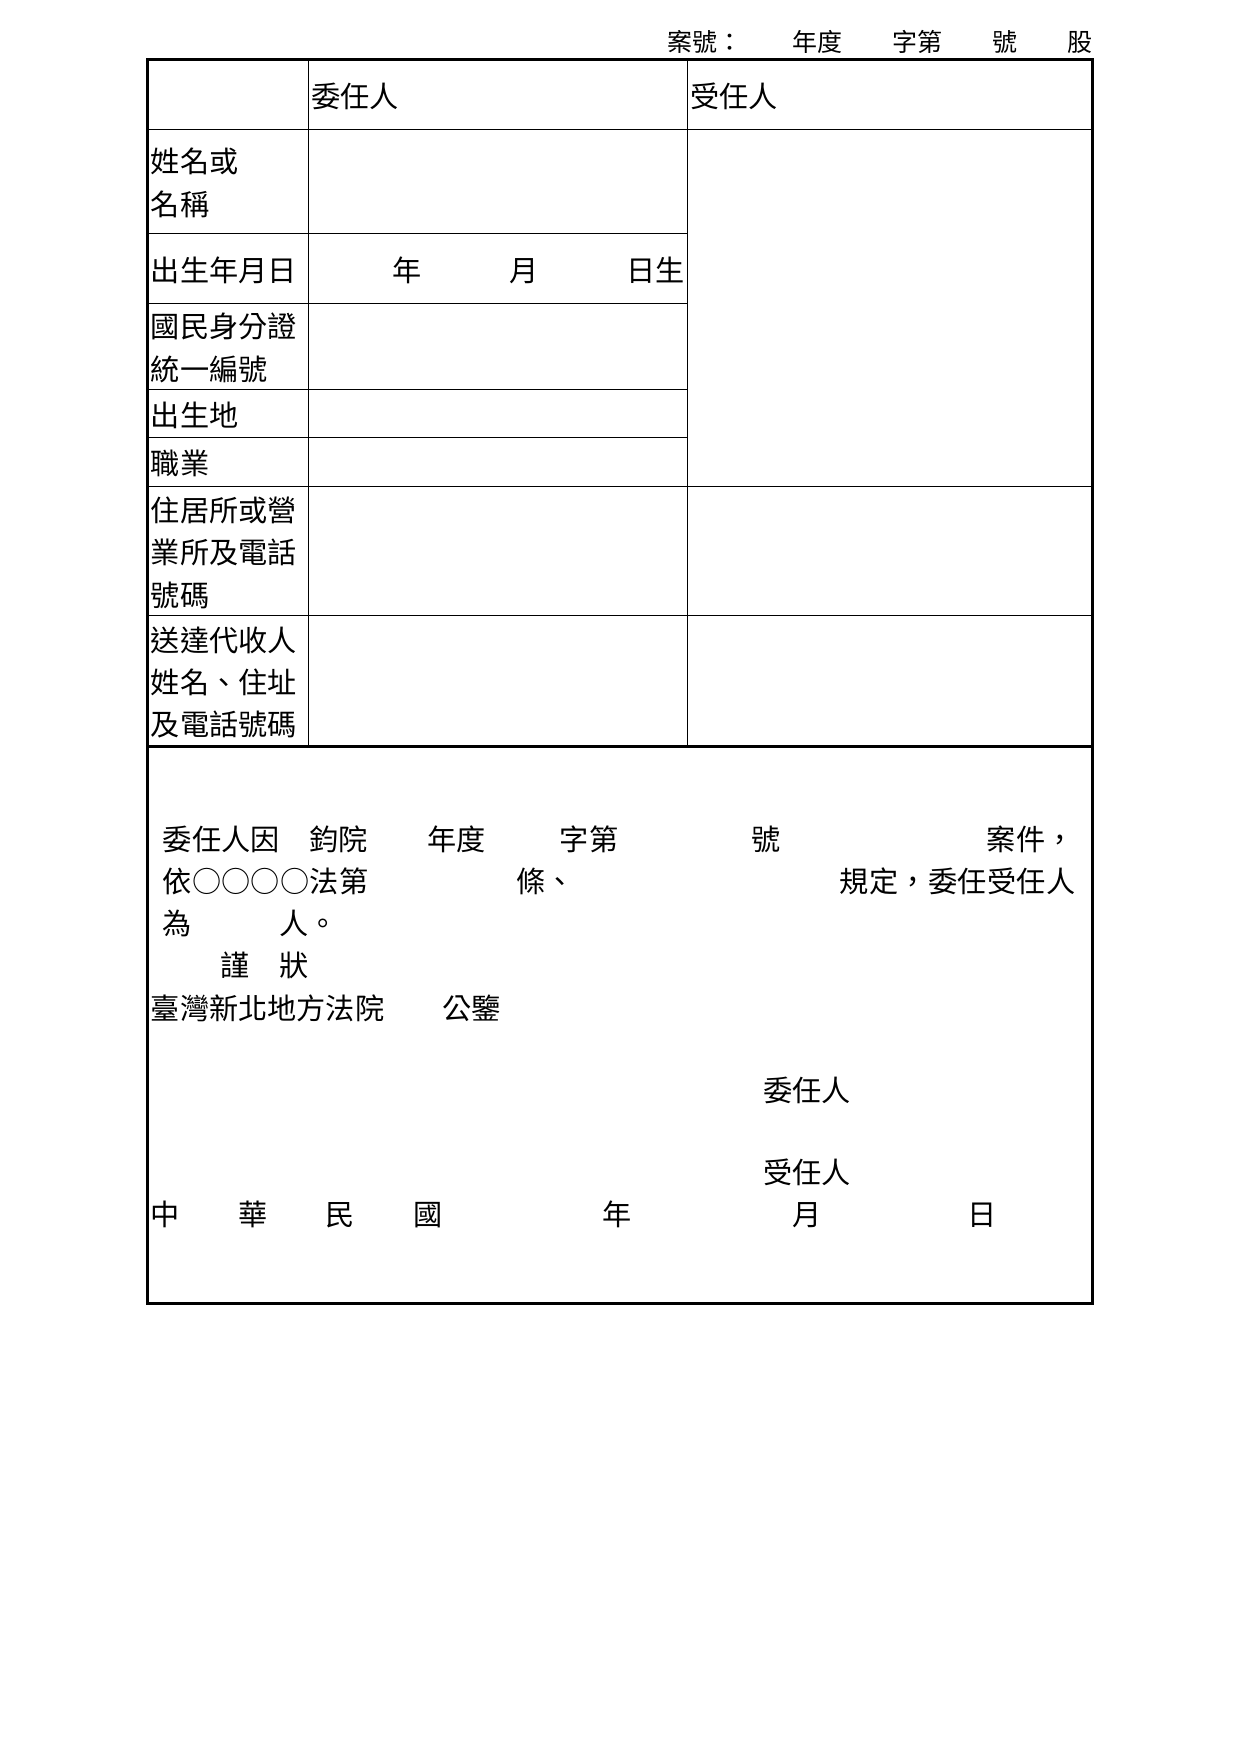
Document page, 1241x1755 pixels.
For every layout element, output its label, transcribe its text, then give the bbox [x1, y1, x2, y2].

table_cell [309, 616, 687, 745]
table_cell 住居所或營業所及電話 號碼 [149, 487, 308, 615]
table_cell [309, 304, 687, 388]
table_cell 出生地 [149, 390, 308, 437]
table_cell 委任人因 鈞院 年度 字第 號 案件，依○○○○法第 條、 規定，委任受任人為 人。 謹 狀 臺灣新北地方法院 公鑒 委任人 受任人 中 華 民 國 年 月 日 [149, 748, 1091, 1302]
table_cell 國民身分證統一編號 [149, 304, 308, 388]
table_header [149, 61, 308, 129]
table_cell 職業 [149, 438, 308, 486]
table_cell [688, 130, 1091, 486]
table_cell [309, 390, 687, 437]
table_cell [688, 487, 1091, 615]
table_cell 姓名或 名稱 [149, 130, 308, 232]
table_cell [309, 130, 687, 232]
table_header 委任人 [309, 61, 687, 129]
table_cell [688, 616, 1091, 745]
table_cell 年 月 日生 [309, 234, 687, 303]
table_cell 出生年月日 [149, 234, 308, 303]
table_cell [309, 487, 687, 615]
table_cell [309, 438, 687, 486]
table_header 受任人 [688, 61, 1091, 129]
text 案號： 年度 字第 號 股 [148, 22, 1093, 58]
table_cell 送達代收人姓名、住址及電話號碼 [149, 616, 308, 745]
